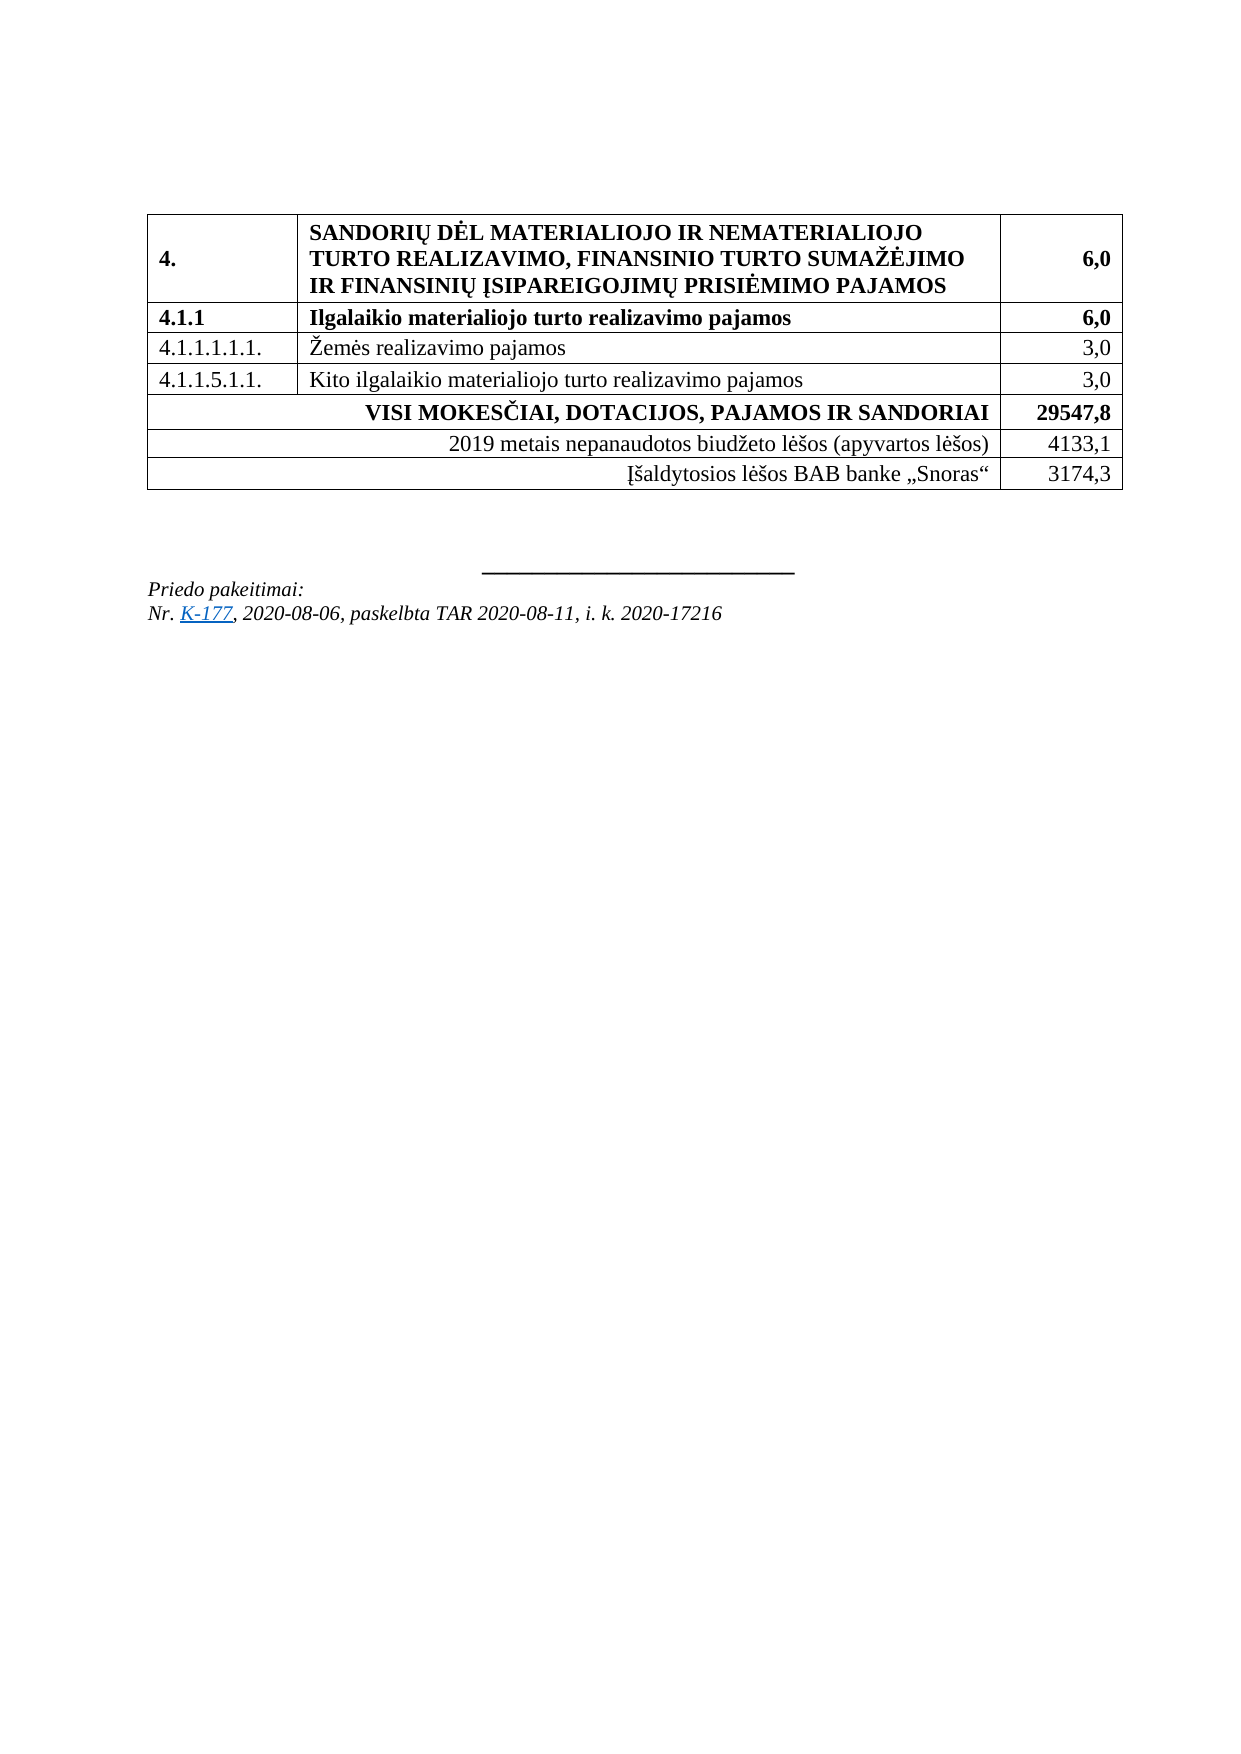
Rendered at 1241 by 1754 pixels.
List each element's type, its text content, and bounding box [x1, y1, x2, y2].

text Nr. K-177, 2020-08-06, paskelbta TAR 2020-08-11, i. k. 2020-17216 [148, 601, 1122, 625]
table_cell 6,0 [1001, 215, 1122, 302]
table_cell 3,0 [1001, 333, 1122, 363]
table_cell 4. [148, 215, 297, 302]
table_cell VISI MOKESČIAI, DOTACIJOS, PAJAMOS IR SANDORIAI [148, 395, 1000, 428]
table_cell 4.1.1 [148, 303, 297, 332]
table_cell 4133,1 [1001, 430, 1122, 457]
table_cell 4.1.1.1.1.1. [148, 333, 297, 363]
table_cell Įšaldytosios lėšos BAB banke „Snoras“ [148, 458, 1000, 489]
table_cell SANDORIŲ DĖL MATERIALIOJO IR NEMATERIALIOJO TURTO REALIZAVIMO, FINANSINIO TURTO SUMAŽĖJIMO IR FINANSINIŲ ĮSIPAREIGOJIMŲ PRISIĖMIMO PAJAMOS [298, 215, 1000, 302]
text Priedo pakeitimai: [148, 577, 1122, 601]
text _________________________ [148, 548, 1122, 577]
table_cell Ilgalaikio materialiojo turto realizavimo pajamos [298, 303, 1000, 332]
table_cell 3174,3 [1001, 458, 1122, 489]
table_cell 3,0 [1001, 364, 1122, 394]
table_cell Žemės realizavimo pajamos [298, 333, 1000, 363]
table_cell Kito ilgalaikio materialiojo turto realizavimo pajamos [298, 364, 1000, 394]
table_cell 4.1.1.5.1.1. [148, 364, 297, 394]
table_cell 2019 metais nepanaudotos biudžeto lėšos (apyvartos lėšos) [148, 430, 1000, 457]
table_cell 6,0 [1001, 303, 1122, 332]
table_cell 29547,8 [1001, 395, 1122, 428]
